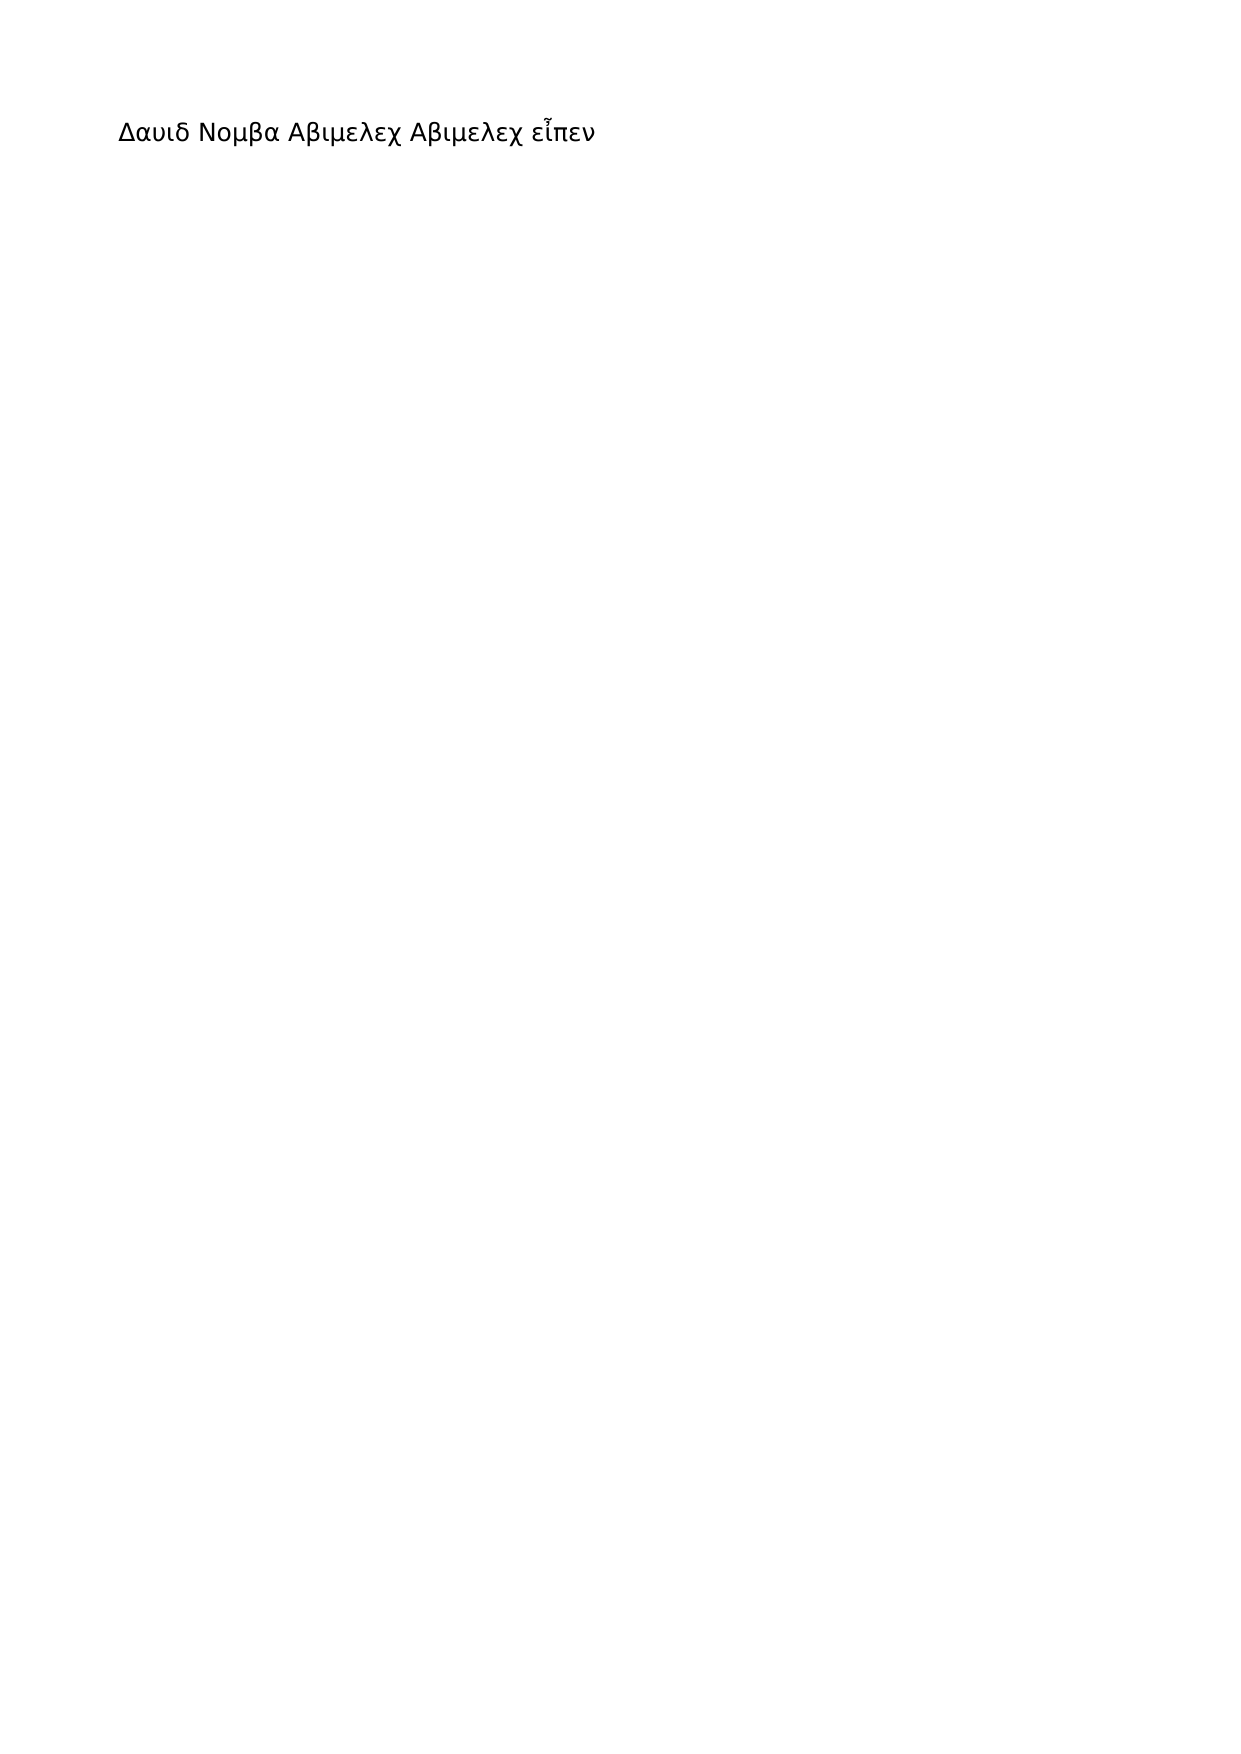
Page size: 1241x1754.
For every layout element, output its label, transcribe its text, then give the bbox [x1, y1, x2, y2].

text Δαυιδ Νομβα Αβιμελεχ Αβιμελεχ εἶπεν [118, 118, 1122, 147]
